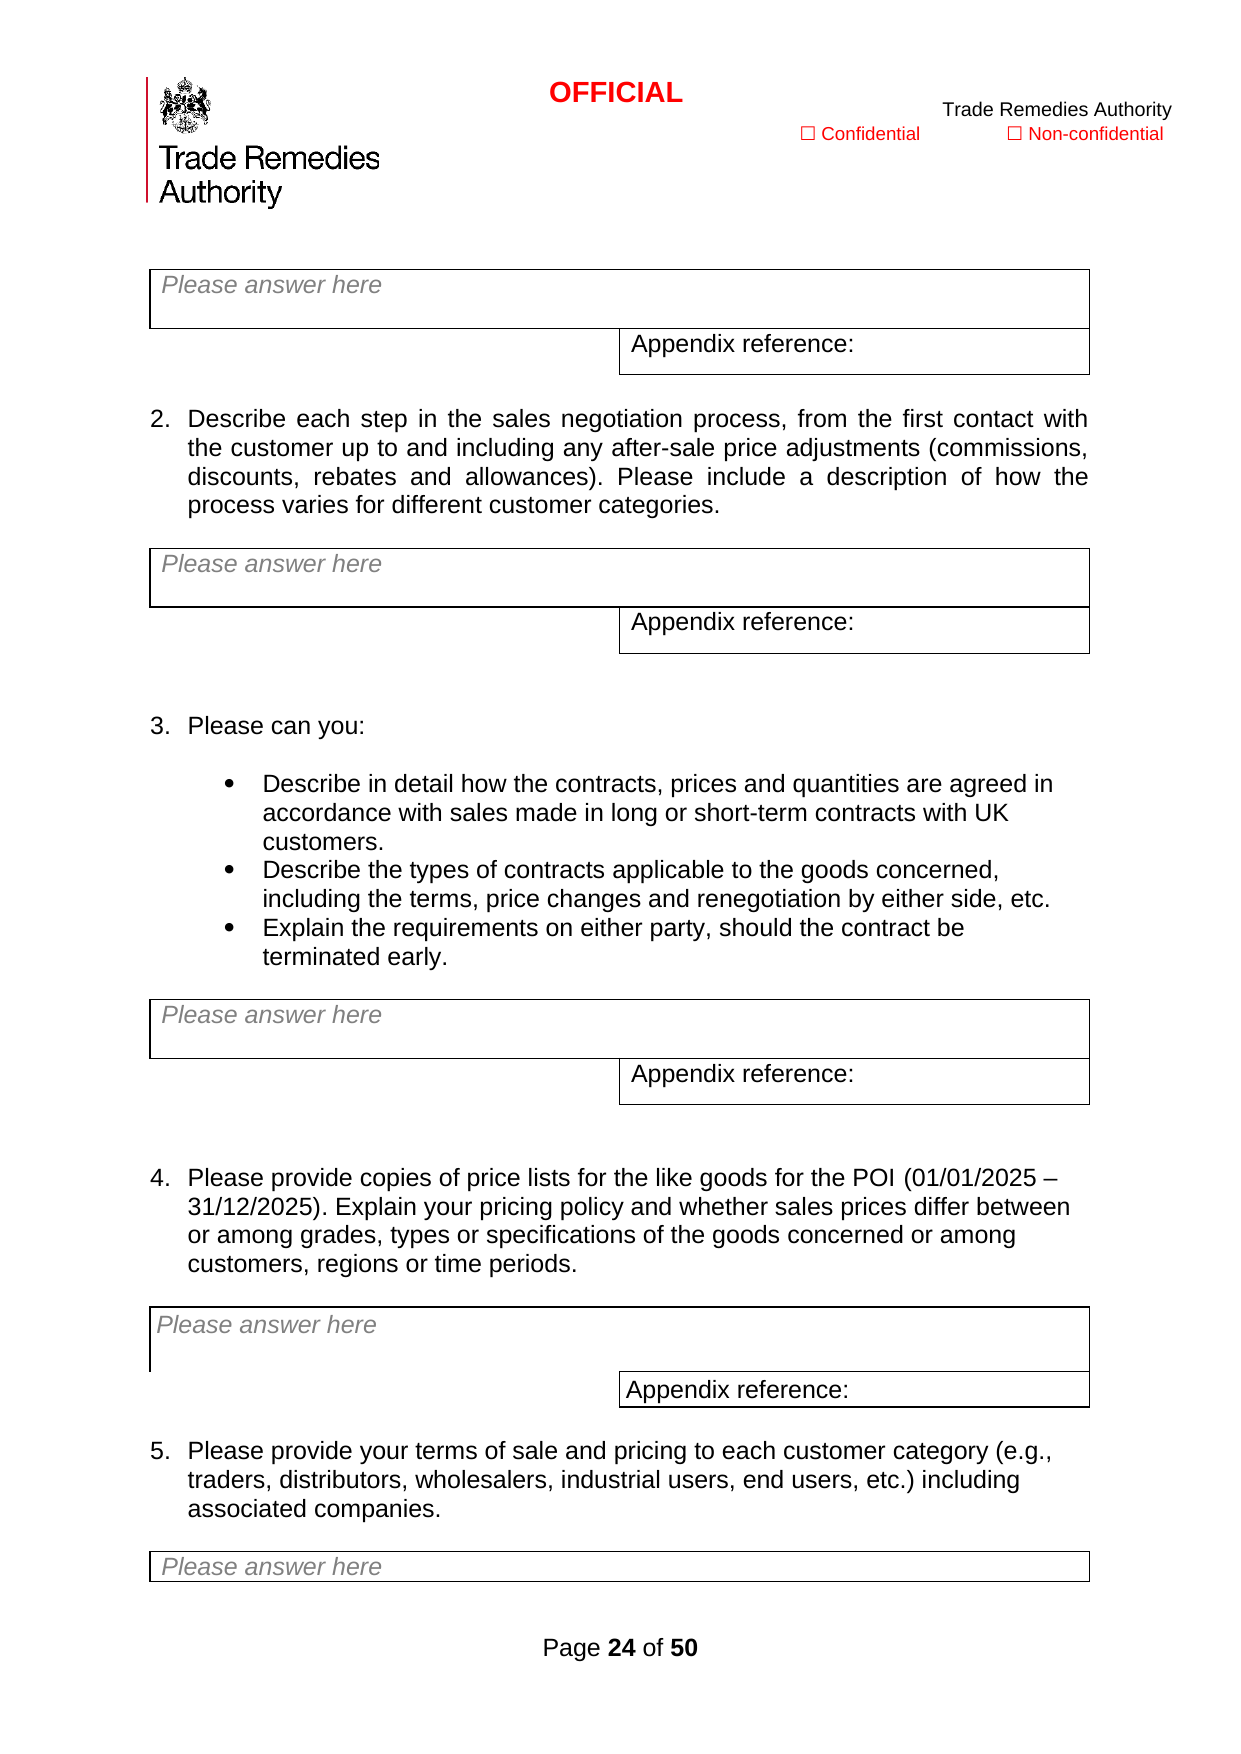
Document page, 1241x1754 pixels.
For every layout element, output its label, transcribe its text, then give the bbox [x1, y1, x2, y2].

list Please provide copies of price lists for the like goods for the POI (01/01/2025 – 31/12/2025). Explain your pricing policy and whether sales prices differ between or among grades, types or specifications of the goods concerned or among customers, regions or time periods. [150, 1163, 1090, 1278]
table_header Please answer here [151, 549, 1089, 606]
list Describe each step in the sales negotiation process, from the first contact with the customer up to and including any after-sale price adjustments (commissions, discounts, rebates and allowances). Please include a description of how the process varies for different customer categories. [150, 404, 1090, 519]
table_cell Appendix reference: [620, 608, 1089, 653]
table_header Please answer here [151, 1308, 1089, 1371]
list Explain the requirements on either party, should the contract be terminated early. [225, 913, 1090, 970]
table_header Please answer here [151, 1000, 1089, 1058]
list Please provide your terms of sale and pricing to each customer category (e.g., traders, distributors, wholesalers, industrial users, end users, etc.) including associated companies. [150, 1436, 1090, 1522]
list Describe in detail how the contracts, prices and quantities are agreed in accordance with sales made in long or short-term contracts with UK customers. [225, 769, 1090, 855]
table_header Please answer here [151, 1552, 1089, 1581]
table_cell Appendix reference: [620, 1059, 1089, 1104]
table_cell Appendix reference: [620, 329, 1089, 374]
table_cell [150, 608, 619, 653]
table_cell [150, 329, 619, 374]
table_cell [150, 1059, 619, 1104]
table_cell [150, 1372, 619, 1406]
list Describe the types of contracts applicable to the goods concerned, including the terms, price changes and renegotiation by either side, etc. [225, 855, 1090, 913]
list Please can you: [150, 711, 1090, 740]
table_cell Appendix reference: [620, 1372, 1089, 1406]
table_header Please answer here [151, 270, 1089, 328]
